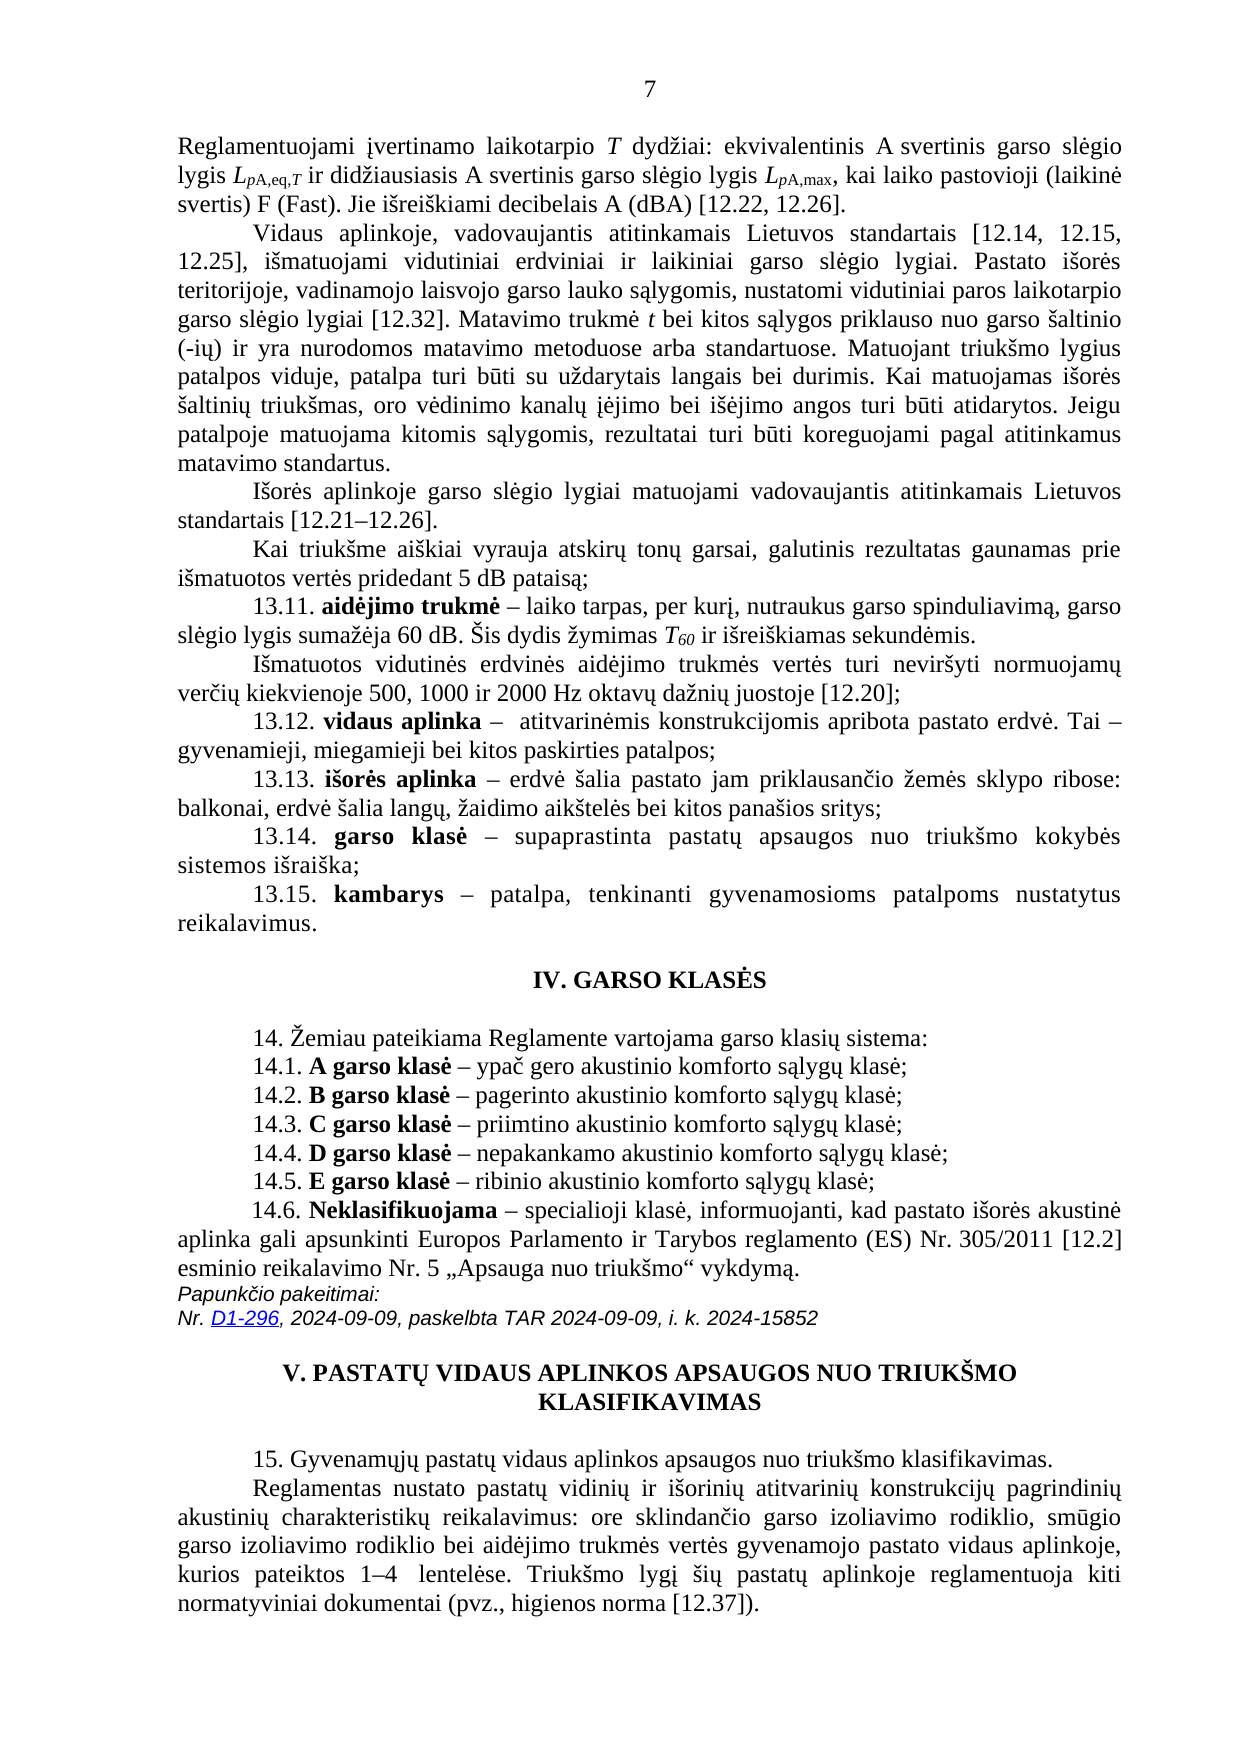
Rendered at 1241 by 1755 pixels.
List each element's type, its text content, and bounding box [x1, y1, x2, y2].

text 14.3. C garso klasė – priimtino akustinio komforto sąlygų klasė; [252, 1109, 1122, 1138]
text 14.6. Neklasifikuojama – specialioji klasė, informuojanti, kad pastato išorės akustinė aplinka gali apsunkinti Europos Parlamento ir Tarybos reglamento (ES) Nr. 305/2011 [12.2] esminio reikalavimo Nr. 5 „Apsauga nuo triukšmo“ vykdymą. [177, 1195, 1122, 1281]
text 13.14. garso klasė – supaprastinta pastatų apsaugos nuo triukšmo kokybės sistemos išraiška; [177, 821, 1122, 879]
text Nr. D1-296, 2024-09-09, paskelbta TAR 2024-09-09, i. k. 2024-15852 [177, 1305, 1122, 1329]
subtitle IV. GARSO KLASĖS [177, 965, 1122, 994]
text Išmatuotos vidutinės erdvinės aidėjimo trukmės vertės turi neviršyti normuojamų verčių kiekvienoje 500, 1000 ir 2000 Hz oktavų dažnių juostoje [12.20]; [177, 649, 1122, 706]
text Reglamentuojami įvertinamo laikotarpio T dydžiai: ekvivalentinis A svertinis garso slėgio lygis LpA,eq,T ir didžiausiasis A svertinis garso slėgio lygis LpA,max, kai laiko pastovioji (laikinė svertis) F (Fast). Jie išreiškiami decibelais A (dBA) [12.22, 12.26]. [177, 131, 1122, 218]
text 14.2. B garso klasė – pagerinto akustinio komforto sąlygų klasė; [252, 1080, 1122, 1109]
text Kai triukšme aiškiai vyrauja atskirų tonų garsai, galutinis rezultatas gaunamas prie išmatuotos vertės pridedant 5 dB pataisą; [177, 534, 1122, 591]
text V. PASTATŲ VIDAUS APLINKOS APSAUGOS NUO TRIUKŠMO KLASIFIKAVIMAS [177, 1358, 1122, 1416]
text 13.12. vidaus aplinka – atitvarinėmis konstrukcijomis apribota pastato erdvė. Tai – gyvenamieji, miegamieji bei kitos paskirties patalpos; [177, 706, 1122, 764]
text Reglamentas nustato pastatų vidinių ir išorinių atitvarinių konstrukcijų pagrindinių akustinių charakteristikų reikalavimus: ore sklindančio garso izoliavimo rodiklio, smūgio garso izoliavimo rodiklio bei aidėjimo trukmės vertės gyvenamojo pastato vidaus aplinkoje, kurios pateiktos 1–4 lentelėse. Triukšmo lygį šių pastatų aplinkoje reglamentuoja kiti normatyviniai dokumentai (pvz., higienos norma [12.37]). [177, 1473, 1122, 1617]
text 13.11. aidėjimo trukmė – laiko tarpas, per kurį, nutraukus garso spinduliavimą, garso slėgio lygis sumažėja 60 dB. Šis dydis žymimas T60 ir išreiškiamas sekundėmis. [177, 591, 1122, 649]
text 13.15. kambarys – patalpa, tenkinanti gyvenamosioms patalpoms nustatytus reikalavimus. [177, 879, 1122, 936]
text 14.5. E garso klasė – ribinio akustinio komforto sąlygų klasė; [177, 1166, 1122, 1195]
text 14.1. A garso klasė – ypač gero akustinio komforto sąlygų klasė; [177, 1051, 1122, 1080]
text 13.13. išorės aplinka – erdvė šalia pastato jam priklausančio žemės sklypo ribose: balkonai, erdvė šalia langų, žaidimo aikštelės bei kitos panašios sritys; [177, 764, 1122, 821]
text Papunkčio pakeitimai: [177, 1281, 1122, 1305]
text 14.4. D garso klasė – nepakankamo akustinio komforto sąlygų klasė; [177, 1138, 1122, 1166]
text 14. Žemiau pateikiama Reglamente vartojama garso klasių sistema: [177, 1023, 1122, 1051]
text 15. Gyvenamųjų pastatų vidaus aplinkos apsaugos nuo triukšmo klasifikavimas. [177, 1444, 1122, 1473]
text Išorės aplinkoje garso slėgio lygiai matuojami vadovaujantis atitinkamais Lietuvos standartais [12.21–12.26]. [177, 476, 1122, 534]
text Vidaus aplinkoje, vadovaujantis atitinkamais Lietuvos standartais [12.14, 12.15, 12.25], išmatuojami vidutiniai erdviniai ir laikiniai garso slėgio lygiai. Pastato išorės teritorijoje, vadinamojo laisvojo garso lauko sąlygomis, nustatomi vidutiniai paros laikotarpio garso slėgio lygiai [12.32]. Matavimo trukmė t bei kitos sąlygos priklauso nuo garso šaltinio (-ių) ir yra nurodomos matavimo metoduose arba standartuose. Matuojant triukšmo lygius patalpos viduje, patalpa turi būti su uždarytais langais bei durimis. Kai matuojamas išorės šaltinių triukšmas, oro vėdinimo kanalų įėjimo bei išėjimo angos turi būti atidarytos. Jeigu patalpoje matuojama kitomis sąlygomis, rezultatai turi būti koreguojami pagal atitinkamus matavimo standartus. [177, 218, 1122, 476]
